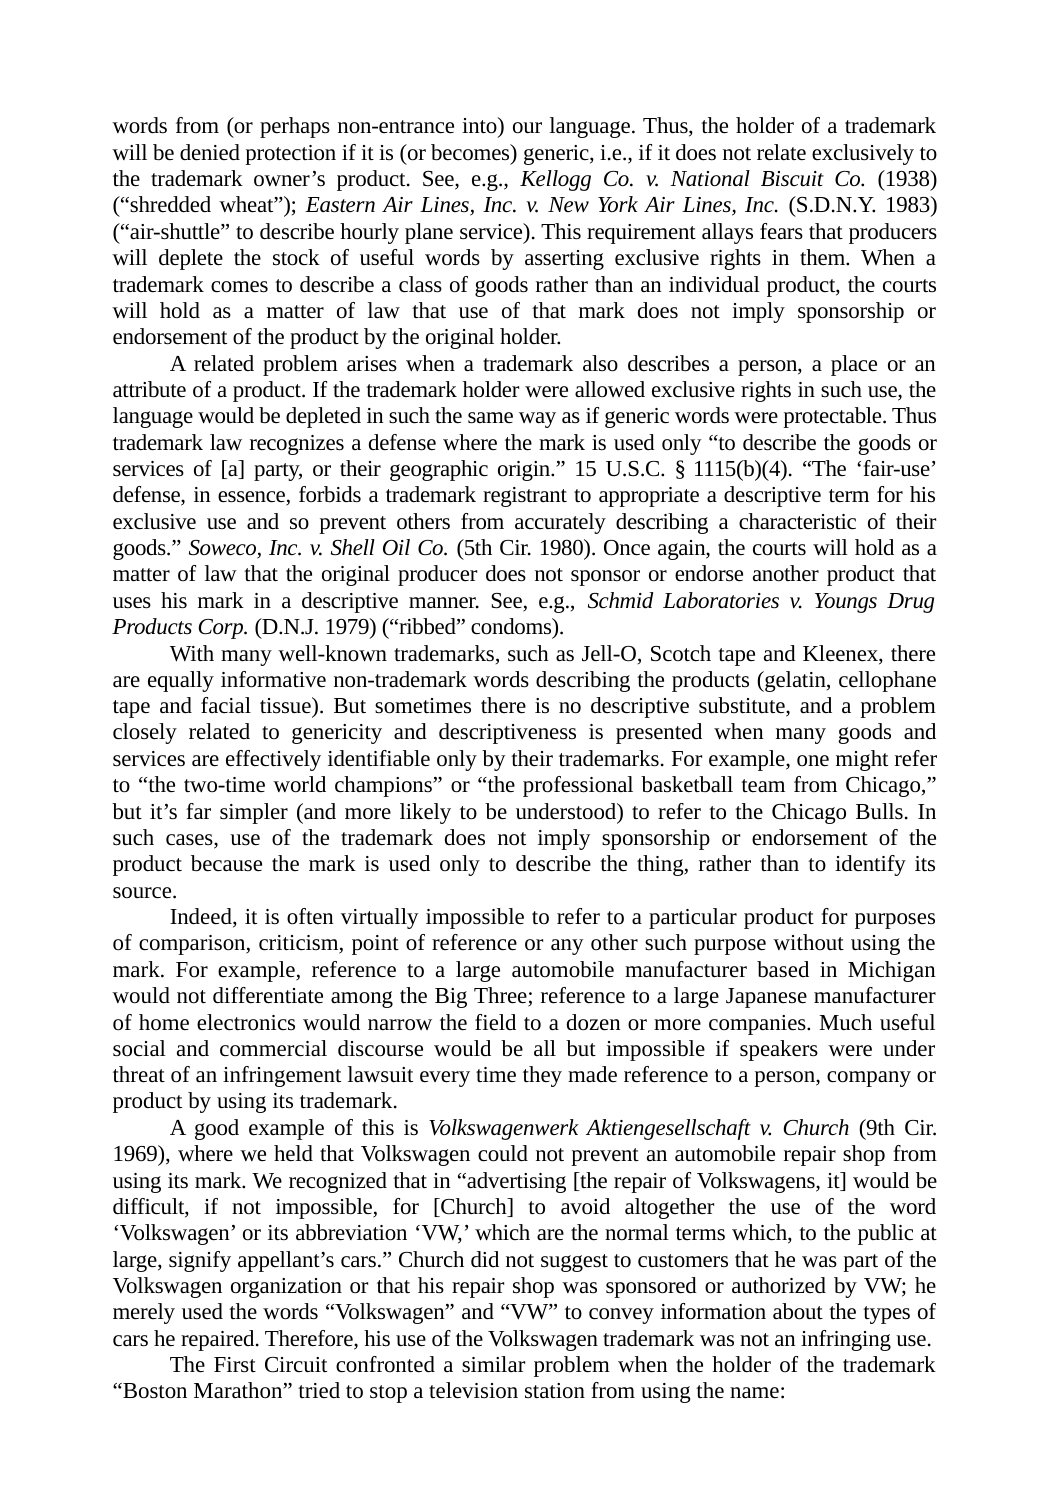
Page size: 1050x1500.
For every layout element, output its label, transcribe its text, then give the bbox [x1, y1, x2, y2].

text With many well-known trademarks, such as Jell-O, Scotch tape and Kleenex, there are equally informative non-trademark words describing the products (gelatin, cellophane tape and facial tissue). But sometimes there is no descriptive substitute, and a problem closely related to genericity and descriptiveness is presented when many goods and services are effectively identifiable only by their trademarks. For example, one might refer to “the two-time world champions” or “the professional basketball team from Chicago,” but it’s far simpler (and more likely to be understood) to refer to the Chicago Bulls. In such cases, use of the trademark does not imply sponsorship or endorsement of the product because the mark is used only to describe the thing, rather than to identify its source. [112, 639, 937, 903]
text The First Circuit confronted a similar problem when the holder of the trademark “Boston Marathon” tried to stop a television station from using the name: [112, 1351, 937, 1404]
text A related problem arises when a trademark also describes a person, a place or an attribute of a product. If the trademark holder were allowed exclusive rights in such use, the language would be depleted in such the same way as if generic words were protectable. Thus trademark law recognizes a defense where the mark is used only “to describe the goods or services of [a] party, or their geographic origin.” 15 U.S.C. § 1115(b)(4). “The ‘fair-use’ defense, in essence, forbids a trademark registrant to appropriate a descriptive term for his exclusive use and so prevent others from accurately describing a characteristic of their goods.” Soweco, Inc. v. Shell Oil Co. (5th Cir. 1980). Once again, the courts will hold as a matter of law that the original producer does not sponsor or endorse another product that uses his mark in a descriptive manner. See, e.g., Schmid Laboratories v. Youngs Drug Products Corp. (D.N.J. 1979) (“ribbed” condoms). [112, 350, 937, 639]
text Indeed, it is often virtually impossible to refer to a particular product for purposes of comparison, criticism, point of reference or any other such purpose without using the mark. For example, reference to a large automobile manufacturer based in Michigan would not differentiate among the Big Three; reference to a large Japanese manufacturer of home electronics would narrow the field to a dozen or more companies. Much useful social and commercial discourse would be all but impossible if speakers were under threat of an infringement lawsuit every time they made reference to a person, company or product by using its trademark. [112, 903, 937, 1114]
text words from (or perhaps non-entrance into) our language. Thus, the holder of a trademark will be denied protection if it is (or becomes) generic, i.e., if it does not relate exclusively to the trademark owner’s product. See, e.g., Kellogg Co. v. National Biscuit Co. (1938) (“shredded wheat”); Eastern Air Lines, Inc. v. New York Air Lines, Inc. (S.D.N.Y. 1983) (“air-shuttle” to de­scribe hourly plane service). This requirement allays fears that producers will deplete the stock of useful words by asserting exclusive rights in them. When a trademark comes to describe a class of goods rather than an individual product, the courts will hold as a matter of law that use of that mark does not imply sponsorship or endorsement of the product by the original holder. [112, 112, 937, 350]
text A good example of this is Volkswagenwerk Aktiengesellschaft v. Church (9th Cir. 1969), where we held that Volkswagen could not prevent an automobile repair shop from using its mark. We recognized that in “advertising [the repair of Volkswagens, it] would be difficult, if not impossible, for [Church] to avoid altogether the use of the word ‘Volkswagen’ or its abbreviation ‘VW,’ which are the normal terms which, to the public at large, signify appellant’s cars.” Church did not suggest to customers that he was part of the Volkswagen organization or that his repair shop was sponsored or authorized by VW; he merely used the words “Volkswagen” and “VW” to convey information about the types of cars he repaired. Therefore, his use of the Volkswagen trademark was not an infringing use. [112, 1114, 937, 1351]
